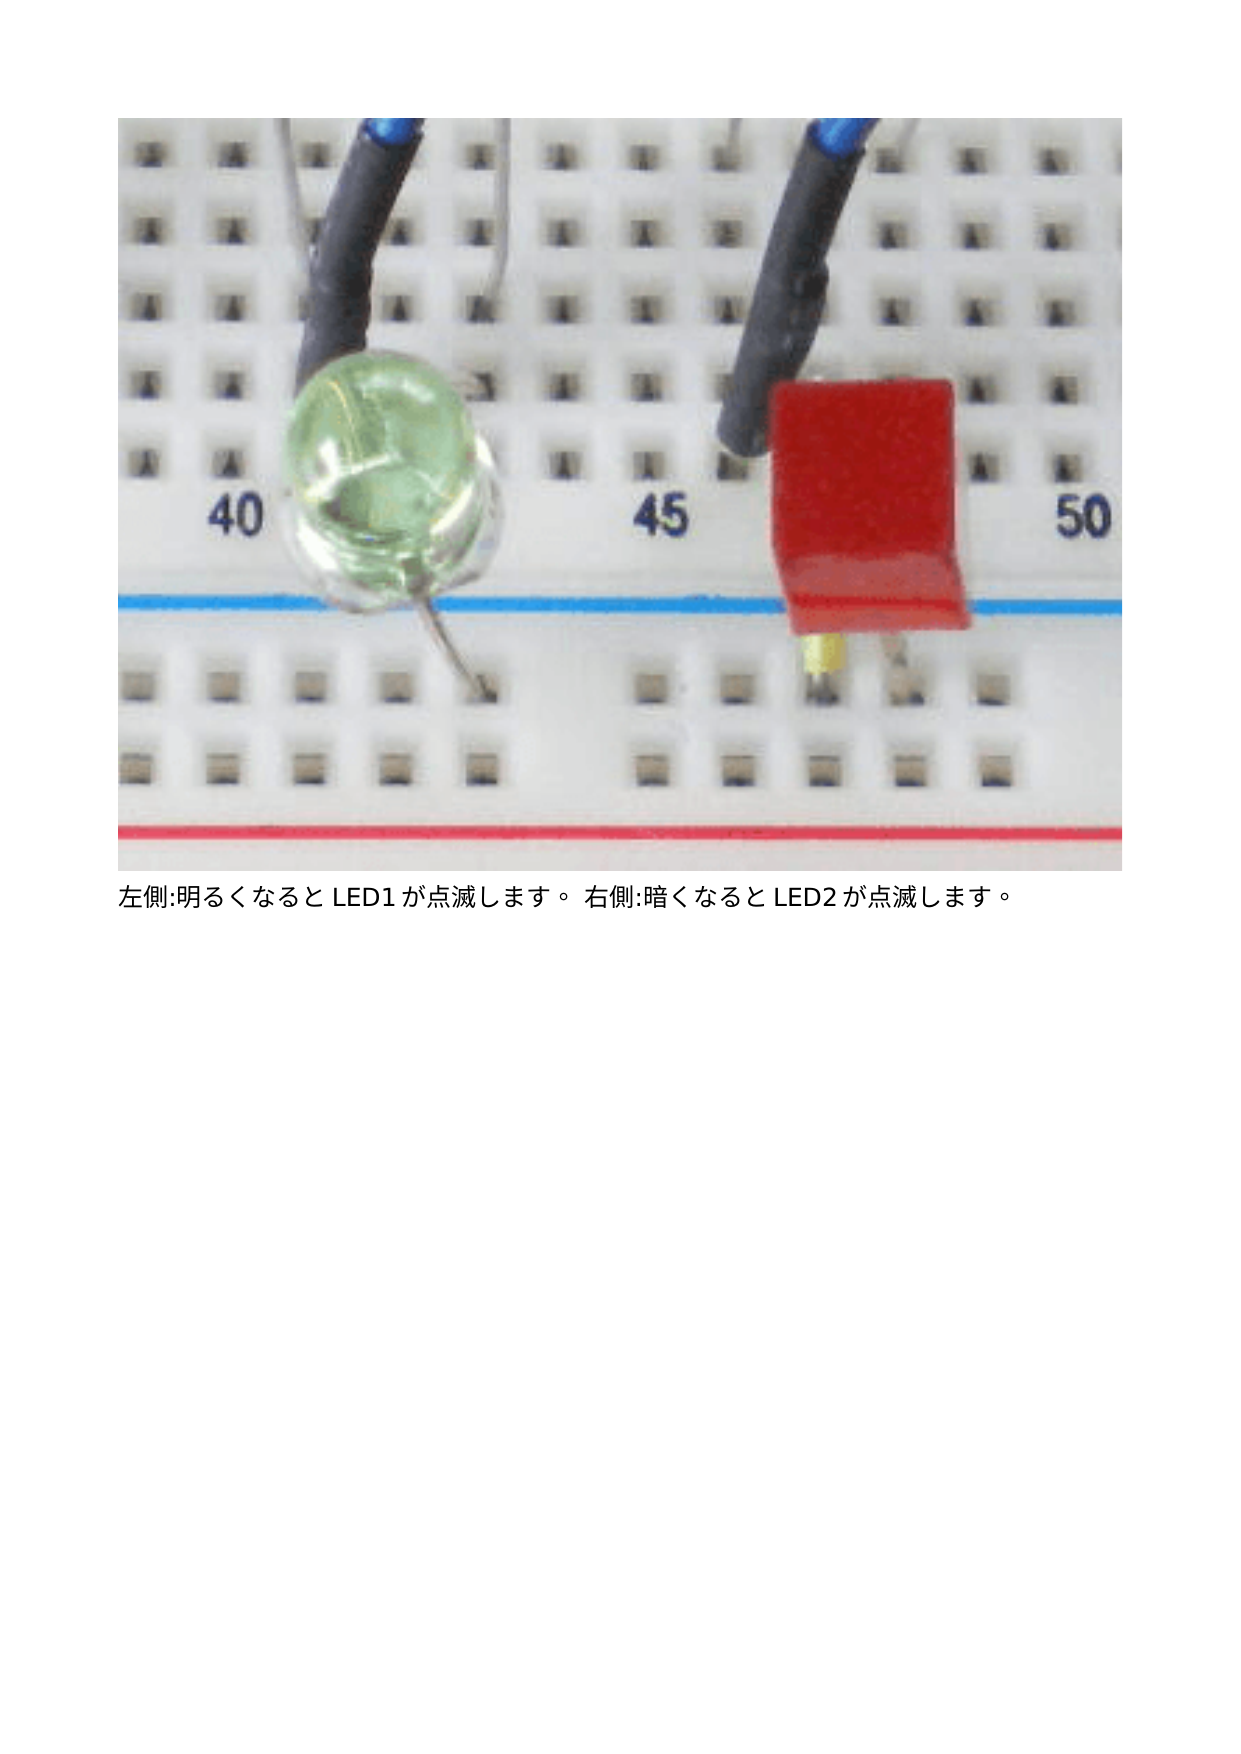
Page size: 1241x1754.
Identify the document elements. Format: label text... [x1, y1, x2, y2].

text 左側:明るくなるとLED1が点滅します。 右側:暗くなるとLED2が点滅します。 [118, 883, 1122, 913]
picture [118, 118, 1123, 871]
